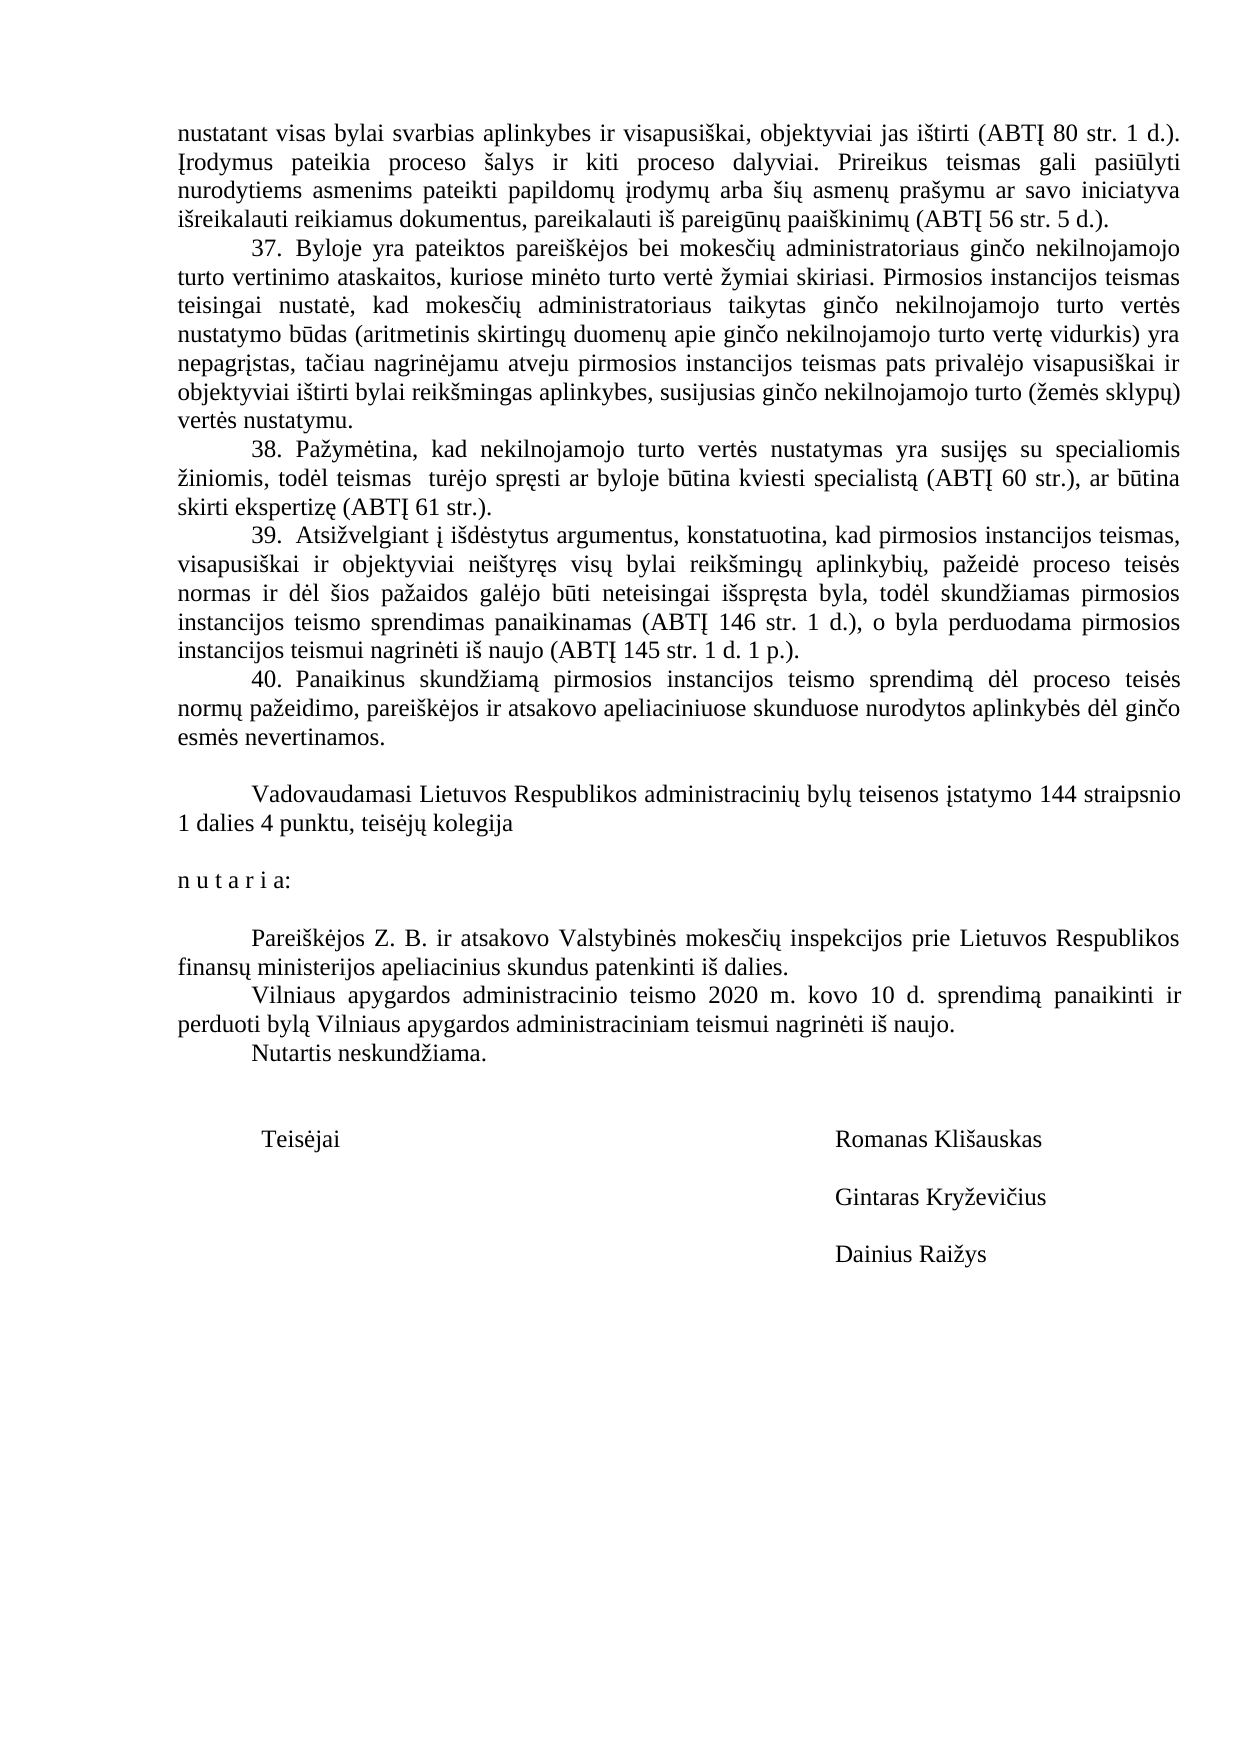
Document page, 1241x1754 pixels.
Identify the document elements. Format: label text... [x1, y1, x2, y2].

text Vilniaus apygardos administracinio teismo 2020 m. kovo 10 d. sprendimą panaikinti ir perduoti bylą Vilniaus apygardos administraciniam teismui nagrinėti iš naujo. [177, 981, 1181, 1038]
text n u t a r i a: [177, 866, 1181, 894]
text 39. Atsižvelgiant į išdėstytus argumentus, konstatuotina, kad pirmosios instancijos teismas, visapusiškai ir objektyviai neištyręs visų bylai reikšmingų aplinkybių, pažeidė proceso teisės normas ir dėl šios pažaidos galėjo būti neteisingai išspręsta byla, todėl skundžiamas pirmosios instancijos teismo sprendimas panaikinamas (ABTĮ 146 str. 1 d.), o byla perduodama pirmosios instancijos teismui nagrinėti iš naujo (ABTĮ 145 str. 1 d. 1 p.). [177, 521, 1181, 664]
text Pareiškėjos Z. B. ir atsakovo Valstybinės mokesčių inspekcijos prie Lietuvos Respublikos finansų ministerijos apeliacinius skundus patenkinti iš dalies. [177, 923, 1181, 981]
text 38. Pažymėtina, kad nekilnojamojo turto vertės nustatymas yra susijęs su specialiomis žiniomis, todėl teismas turėjo spręsti ar byloje būtina kviesti specialistą (ABTĮ 60 str.), ar būtina skirti ekspertizę (ABTĮ 61 str.). [177, 434, 1181, 521]
table_header Romanas Klišauskas Gintaras Kryževičius Dainius Raižys [750, 1124, 1201, 1300]
table_header Teisėjai [176, 1124, 750, 1300]
text 40. Panaikinus skundžiamą pirmosios instancijos teismo sprendimą dėl proceso teisės normų pažeidimo, pareiškėjos ir atsakovo apeliaciniuose skunduose nurodytos aplinkybės dėl ginčo esmės nevertinamos. [177, 664, 1181, 751]
text Vadovaudamasi Lietuvos Respublikos administracinių bylų teisenos įstatymo 144 straipsnio 1 dalies 4 punktu, teisėjų kolegija [177, 779, 1181, 837]
text 37. Byloje yra pateiktos pareiškėjos bei mokesčių administratoriaus ginčo nekilnojamojo turto vertinimo ataskaitos, kuriose minėto turto vertė žymiai skiriasi. Pirmosios instancijos teismas teisingai nustatė, kad mokesčių administratoriaus taikytas ginčo nekilnojamojo turto vertės nustatymo būdas (aritmetinis skirtingų duomenų apie ginčo nekilnojamojo turto vertę vidurkis) yra nepagrįstas, tačiau nagrinėjamu atveju pirmosios instancijos teismas pats privalėjo visapusiškai ir objektyviai ištirti bylai reikšmingas aplinkybes, susijusias ginčo nekilnojamojo turto (žemės sklypų) vertės nustatymu. [177, 233, 1181, 434]
text nustatant visas bylai svarbias aplinkybes ir visapusiškai, objektyviai jas ištirti (ABTĮ 80 str. 1 d.). Įrodymus pateikia proceso šalys ir kiti proceso dalyviai. Prireikus teismas gali pasiūlyti nurodytiems asmenims pateikti papildomų įrodymų arba šių asmenų prašymu ar savo iniciatyva išreikalauti reikiamus dokumentus, pareikalauti iš pareigūnų paaiškinimų (ABTĮ 56 str. 5 d.). [177, 118, 1181, 233]
text Nutartis neskundžiama. [177, 1038, 1181, 1067]
